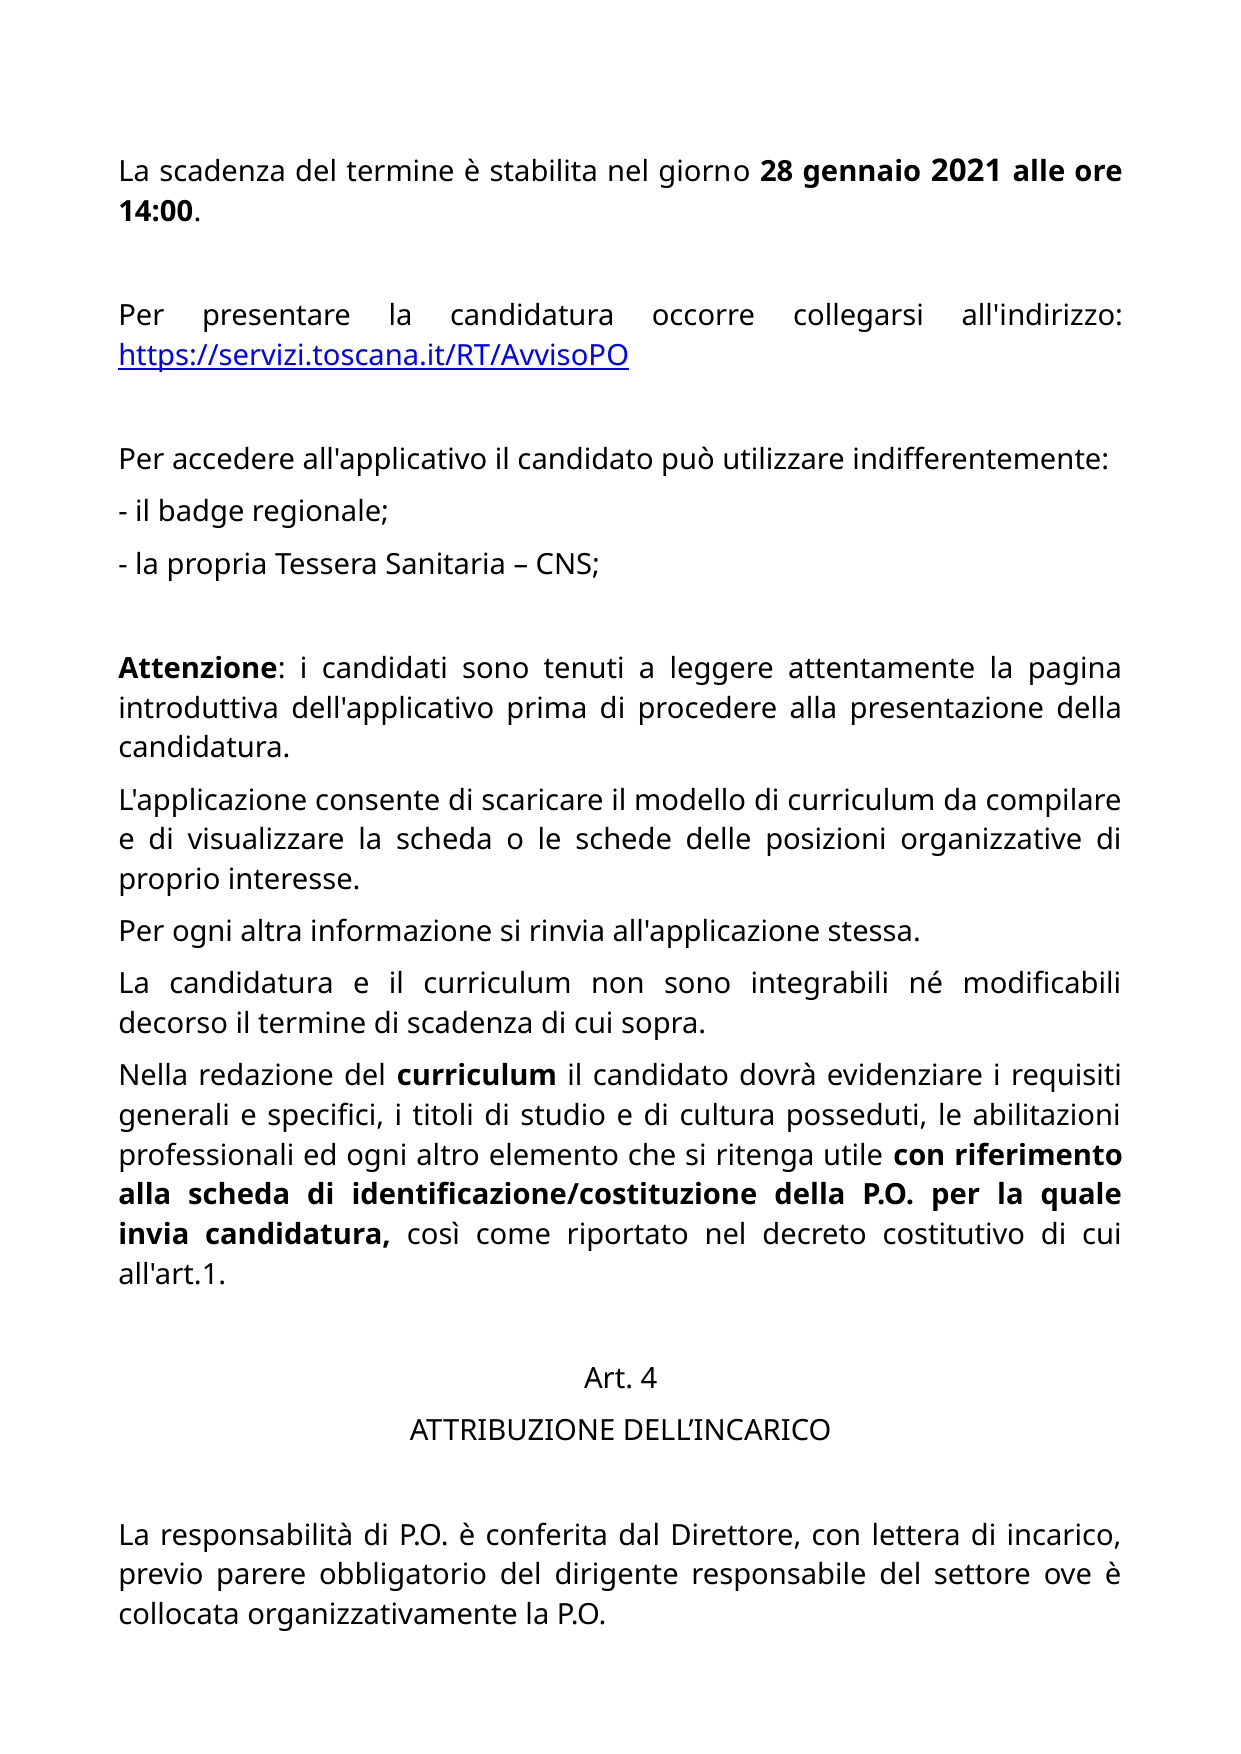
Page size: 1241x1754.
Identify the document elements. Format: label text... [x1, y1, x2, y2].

text La responsabilità di P.O. è conferita dal Direttore, con lettera di incarico, previo parere obbligatorio del dirigente responsabile del settore ove è collocata organizzativamente la P.O. [118, 1514, 1123, 1633]
text Per accedere all'applicativo il candidato può utilizzare indifferentemente: [118, 438, 1123, 478]
text Per ogni altra informazione si rinvia all'applicazione stessa. [118, 910, 1123, 950]
text Art. 4 [118, 1357, 1123, 1397]
text Attenzione: i candidati sono tenuti a leggere attentamente la pagina introduttiva dell'applicativo prima di procedere alla presentazione della candidatura. [118, 647, 1123, 766]
text Nella redazione del curriculum il candidato dovrà evidenziare i requisiti generali e specifici, i titoli di studio e di cultura posseduti, le abilitazioni professionali ed ogni altro elemento che si ritenga utile con riferimento alla scheda di identificazione/costituzione della P.O. per la quale invia candidatura, così come riportato nel decreto costitutivo di cui all'art.1. [118, 1054, 1123, 1293]
text ATTRIBUZIONE DELL’INCARICO [118, 1409, 1123, 1449]
text La scadenza del termine è stabilita nel giorno 28 gennaio 2021 alle ore 14:00. [118, 147, 1123, 230]
text Per presentare la candidatura occorre collegarsi all'indirizzo: https://servizi.toscana.it/RT/AvvisoPO [118, 294, 1123, 374]
text La candidatura e il curriculum non sono integrabili né modificabili decorso il termine di scadenza di cui sopra. [118, 963, 1123, 1042]
text - la propria Tessera Sanitaria – CNS; [118, 543, 1123, 583]
text - il badge regionale; [118, 491, 1123, 530]
text L'applicazione consente di scaricare il modello di curriculum da compilare e di visualizzare la scheda o le schede delle posizioni organizzative di proprio interesse. [118, 779, 1123, 898]
